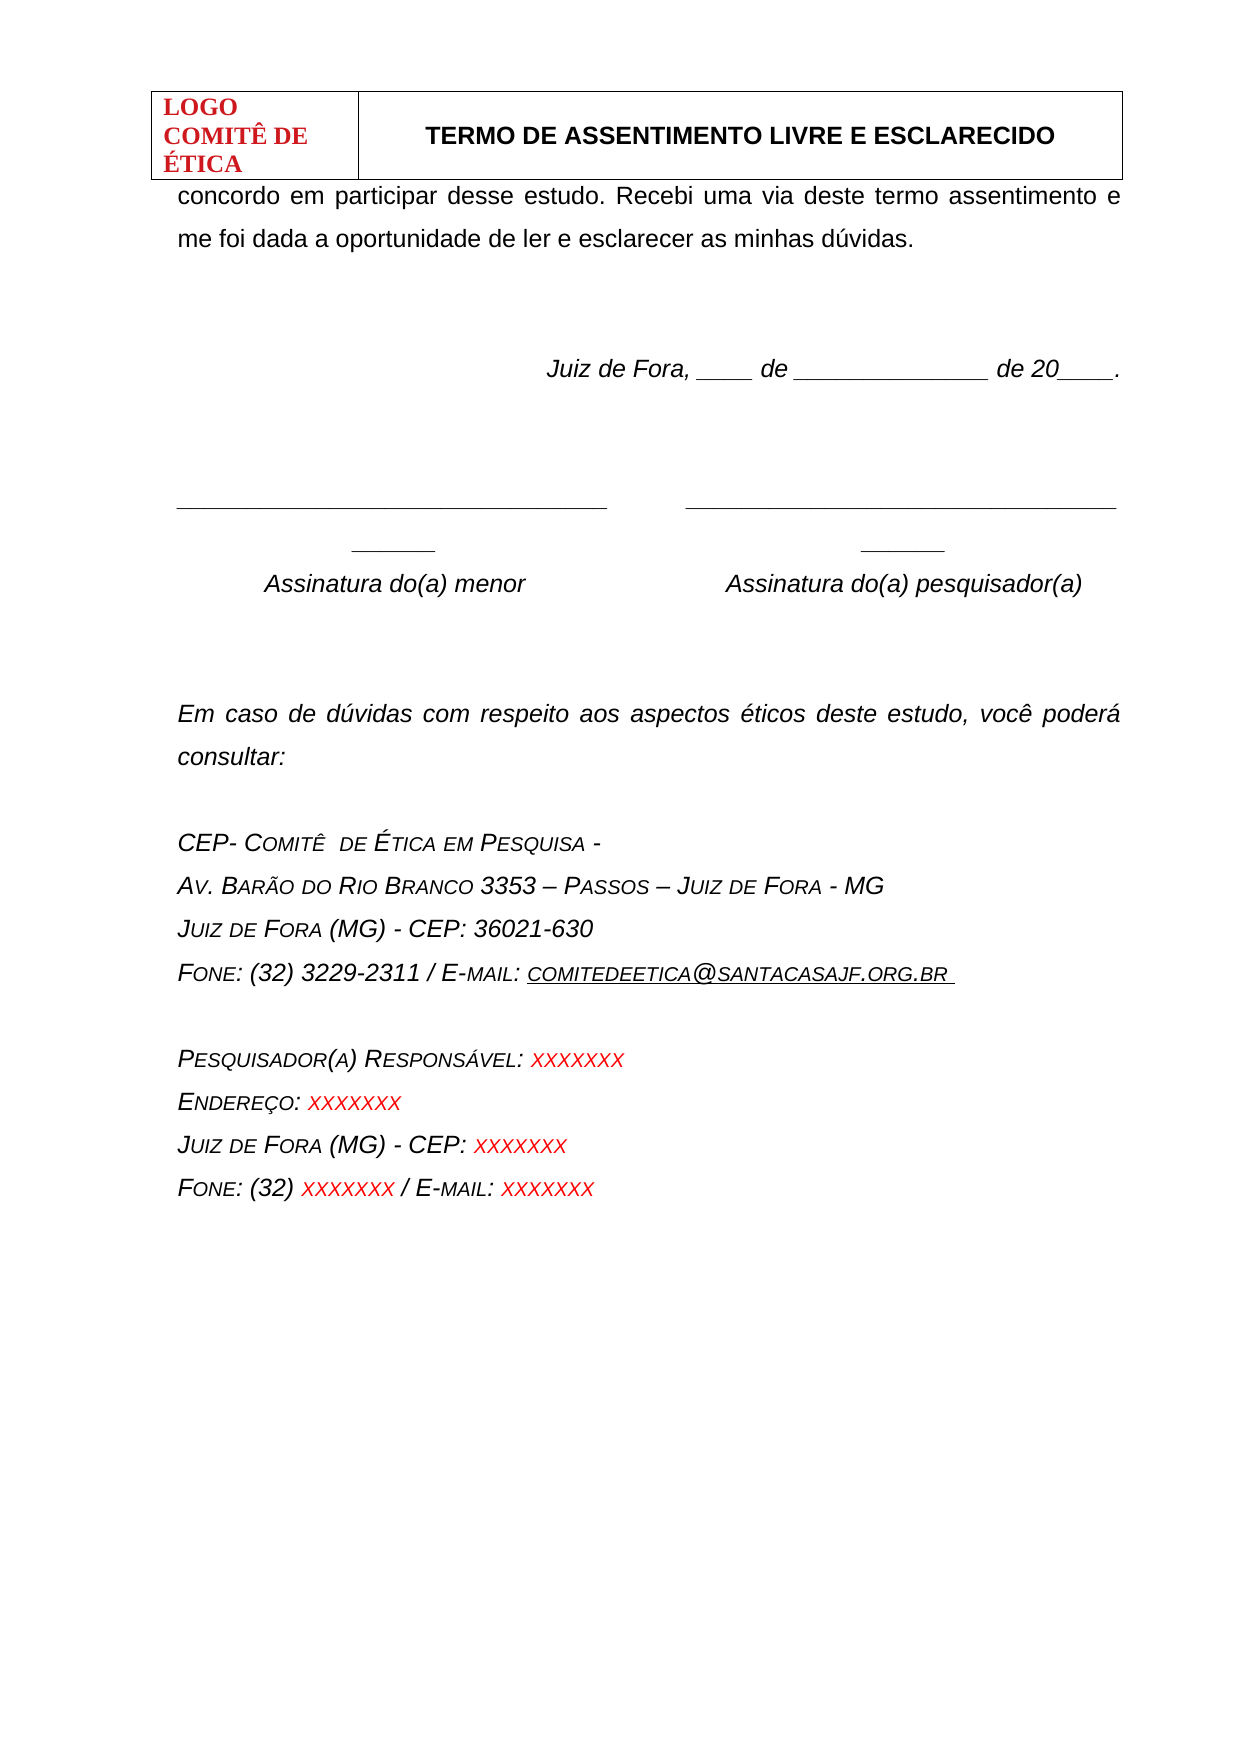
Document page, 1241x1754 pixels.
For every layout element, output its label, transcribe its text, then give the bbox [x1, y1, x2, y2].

text Fone: (32) 3229-2311 / E-mail: comitedeetica@santacasajf.org.br [177, 957, 1122, 986]
text Av. Barão do Rio Branco 3353 – Passos – Juiz de Fora - MG [177, 871, 1122, 900]
text Juiz de Fora (MG) - CEP: 36021-630 [177, 914, 1122, 943]
text Pesquisador(a) Responsável: xxxxxxx [177, 1044, 1122, 1072]
text _____________________________________ [177, 483, 613, 555]
text Assinatura do(a) menor [177, 569, 613, 598]
text Endereço: xxxxxxx [177, 1087, 1122, 1116]
text CEP- Comitê de Ética em Pesquisa - [177, 828, 1122, 857]
text Juiz de Fora, ____ de ______________ de 20____. [177, 354, 1122, 382]
text Juiz de Fora (MG) - CEP: xxxxxxx [177, 1130, 1122, 1159]
text concordo em participar desse estudo. Recebi uma via deste termo assentimento e me foi dada a oportunidade de ler e esclarecer as minhas dúvidas. [177, 181, 1122, 253]
text Em caso de dúvidas com respeito aos aspectos éticos deste estudo, você poderá consultar: [177, 699, 1122, 771]
text Assinatura do(a) pesquisador(a) [686, 569, 1122, 598]
text Fone: (32) xxxxxxx / E-mail: xxxxxxx [177, 1173, 1122, 1202]
text _____________________________________ [686, 483, 1122, 555]
